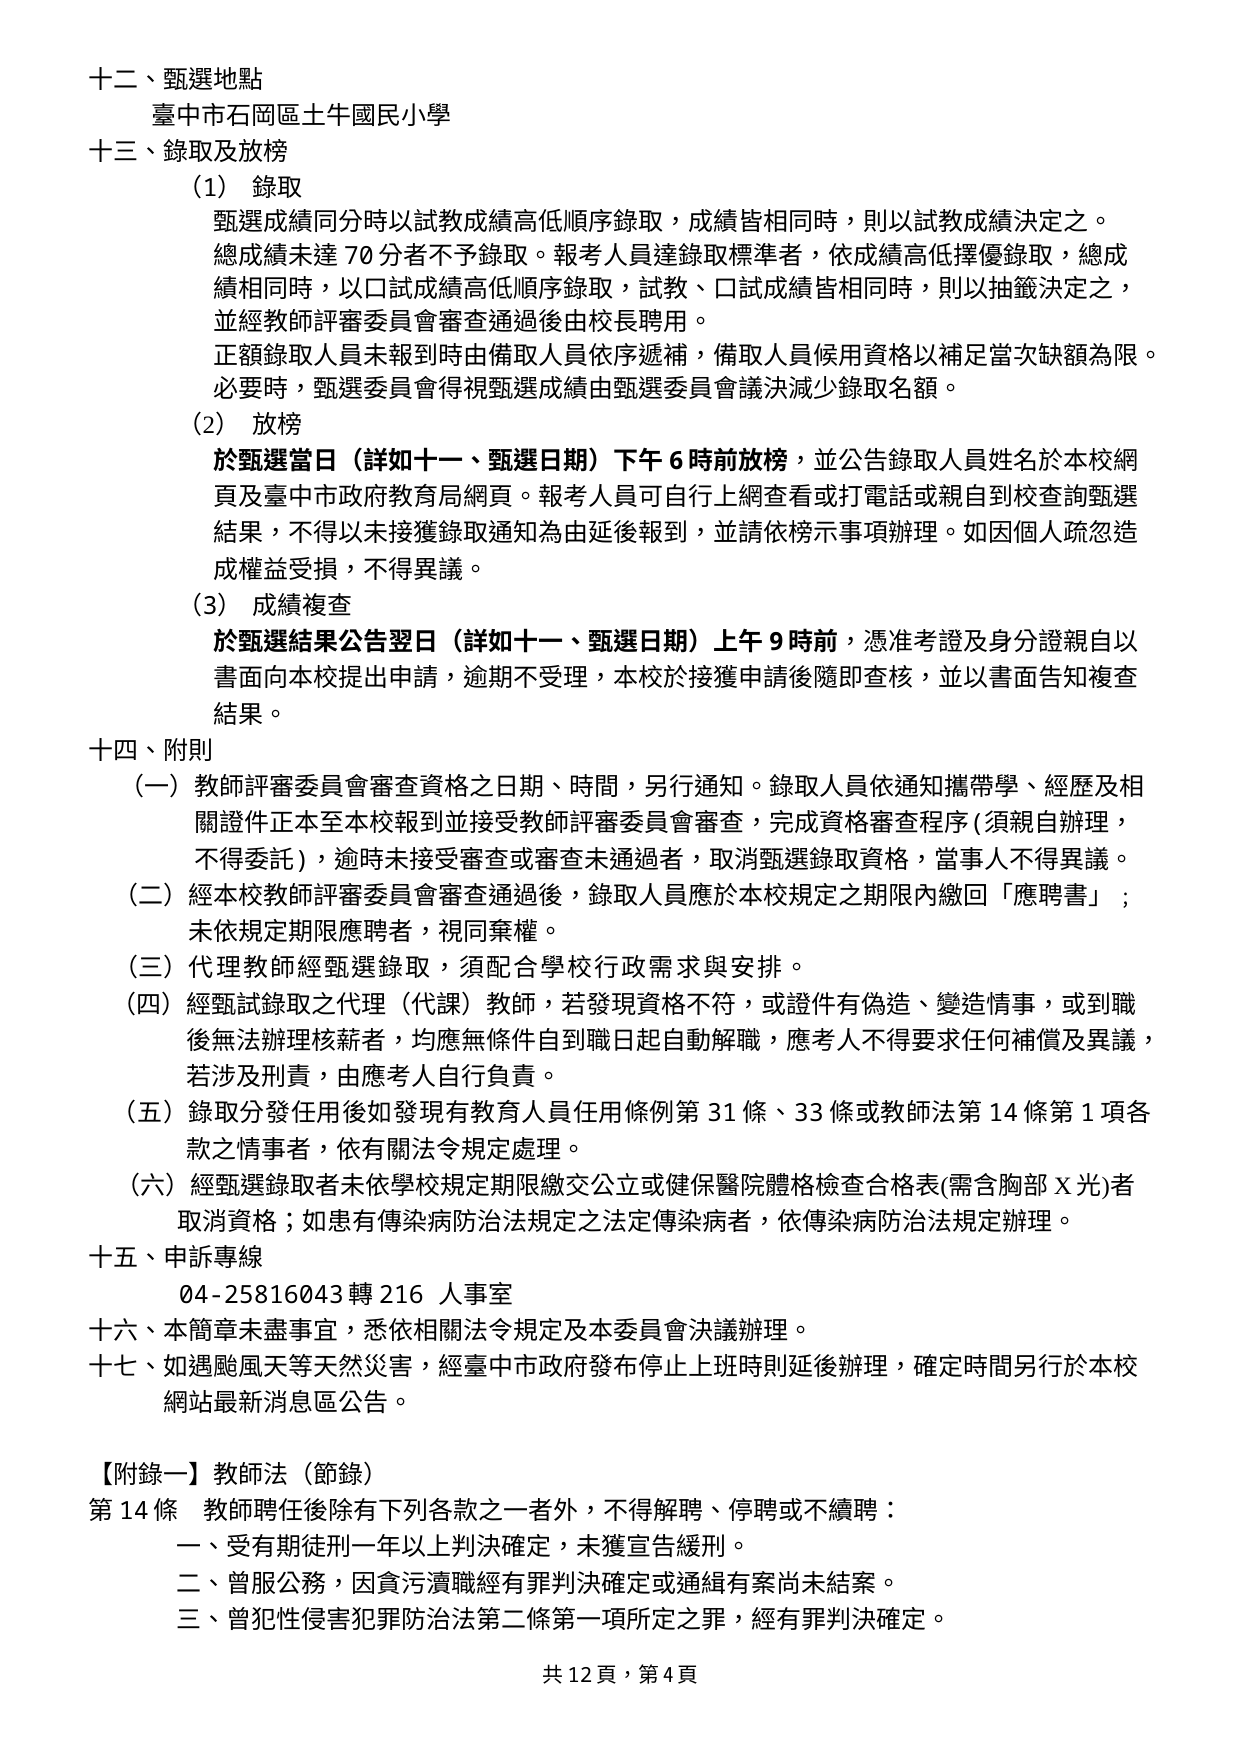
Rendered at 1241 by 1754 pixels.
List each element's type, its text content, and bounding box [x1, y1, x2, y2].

text 正額錄取人員未報到時由備取人員依序遞補，備取人員候用資格以補足當次缺額為限。必要時，甄選委員會得視甄選成績由甄選委員會議決減少錄取名額。 [214, 337, 1152, 404]
text 十二、甄選地點 [89, 59, 1152, 95]
list 錄取 [177, 168, 1152, 204]
text 總成績未達70分者不予錄取。報考人員達錄取標準者，依成績高低擇優錄取，總成績相同時，以口試成績高低順序錄取，試教、口試成績皆相同時，則以抽籤決定之，並經教師評審委員會審查通過後由校長聘用。 [214, 237, 1152, 337]
text 於甄選結果公告翌日（詳如十一、甄選日期）上午9時前，憑准考證及身分證親自以書面向本校提出申請，逾期不受理，本校於接獲申請後隨即查核，並以書面告知複查結果。 [214, 622, 1152, 730]
text （五）錄取分發任用後如發現有教育人員任用條例第31條、33條或教師法第14條第1項各款之情事者，依有關法令規定處理。 [112, 1093, 1152, 1165]
list 成績複查 [177, 585, 1152, 622]
text （二）經本校教師評審委員會審查通過後，錄取人員應於本校規定之期限內繳回「應聘書」﹔未依規定期限應聘者，視同棄權。 [114, 875, 1152, 948]
text 十六、本簡章未盡事宜，悉依相關法令規定及本委員會決議辦理。 [89, 1310, 1152, 1347]
text 甄選成績同分時以試教成績高低順序錄取，成績皆相同時，則以試教成績決定之。 [214, 204, 1152, 237]
text 04-25816043轉216 人事室 [89, 1274, 1152, 1310]
text 於甄選當日（詳如十一、甄選日期）下午6時前放榜，並公告錄取人員姓名於本校網頁及臺中市政府教育局網頁。報考人員可自行上網查看或打電話或親自到校查詢甄選結果，不得以未接獲錄取通知為由延後報到，並請依榜示事項辦理。如因個人疏忽造成權益受損，不得異議。 [214, 440, 1152, 585]
text 二、曾服公務，因貪污瀆職經有罪判決確定或通緝有案尚未結案。 [89, 1563, 1152, 1599]
text （三）代理教師經甄選錄取，須配合學校行政需求與安排。 [89, 948, 1152, 984]
text 十五、申訴專線 [89, 1238, 1152, 1274]
text 三、曾犯性侵害犯罪防治法第二條第一項所定之罪，經有罪判決確定。 [89, 1599, 1152, 1636]
text 臺中市石岡區土牛國民小學 [151, 95, 1152, 132]
text 十七、如遇颱風天等天然災害，經臺中市政府發布停止上班時則延後辦理，確定時間另行於本校網站最新消息區公告。 [89, 1347, 1152, 1419]
text （四）經甄試錄取之代理（代課）教師，若發現資格不符，或證件有偽造、變造情事，或到職後無法辦理核薪者，均應無條件自到職日起自動解職，應考人不得要求任何補償及異議，若涉及刑責，由應考人自行負責。 [112, 984, 1152, 1093]
text （一）教師評審委員會審查資格之日期、時間，另行通知。錄取人員依通知攜帶學、經歷及相關證件正本至本校報到並接受教師評審委員會審查，完成資格審查程序(須親自辦理，不得委託)，逾時未接受審查或審查未通過者，取消甄選錄取資格，當事人不得異議。 [119, 767, 1152, 875]
text （六）經甄選錄取者未依學校規定期限繳交公立或健保醫院體格檢查合格表(需含胸部X光)者取消資格；如患有傳染病防治法規定之法定傳染病者，依傳染病防治法規定辦理。 [115, 1165, 1152, 1238]
text 十三、錄取及放榜 [89, 132, 1152, 168]
text 十四、附則 [89, 730, 1152, 767]
text 一、受有期徒刑一年以上判決確定，未獲宣告緩刑。 [89, 1527, 1152, 1563]
text 【附錄一】教師法（節錄） [89, 1453, 1152, 1491]
text 第14條 教師聘任後除有下列各款之一者外，不得解聘、停聘或不續聘： [89, 1491, 1152, 1527]
list 放榜 [177, 404, 1152, 440]
